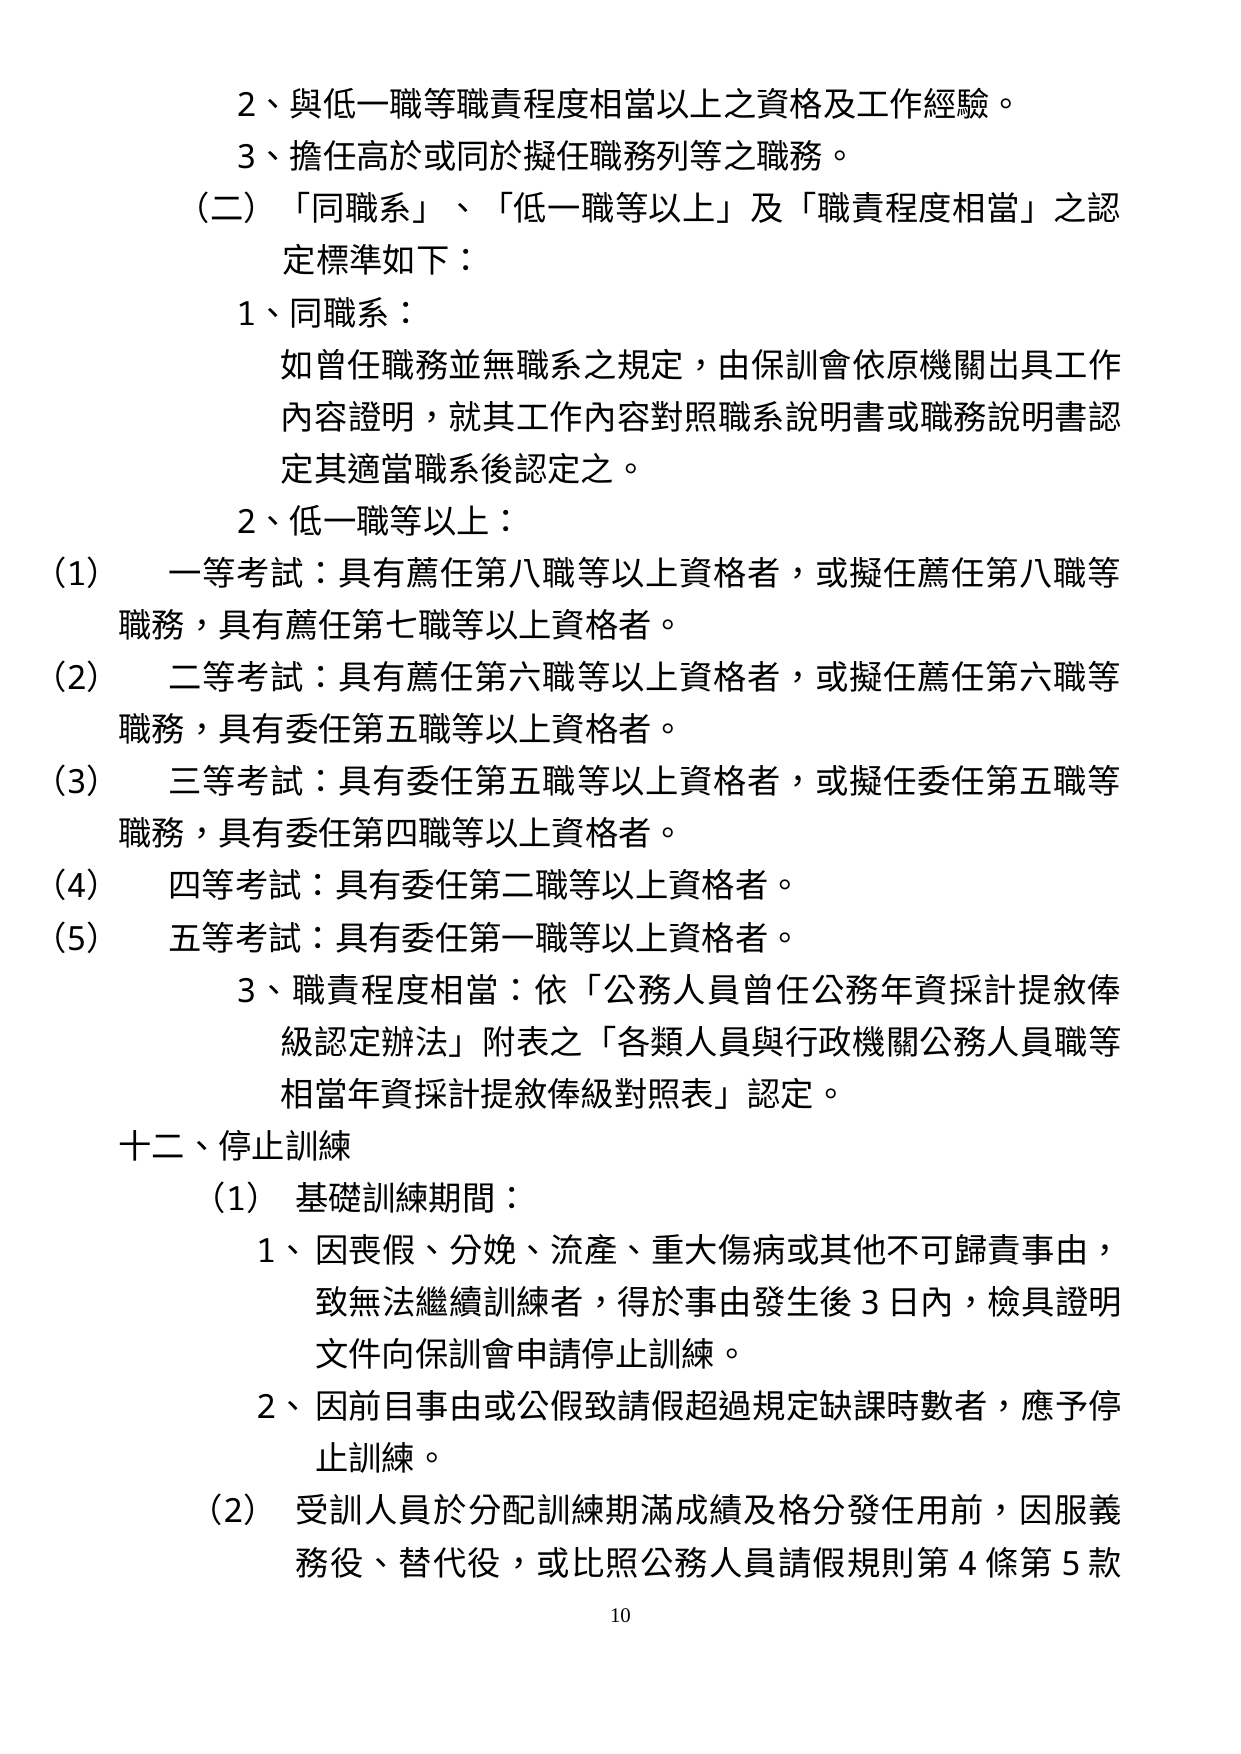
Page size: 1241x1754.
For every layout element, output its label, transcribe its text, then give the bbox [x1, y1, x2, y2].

list 二等考試：具有薦任第六職等以上資格者，或擬任薦任第六職等職務，具有委任第五職等以上資格者。 [33, 648, 1122, 752]
text 如曾任職務並無職系之規定，由保訓會依原機關岀具工作內容證明，就其工作內容對照職系說明書或職務說明書認定其適當職系後認定之。 [280, 335, 1122, 492]
list 因前目事由或公假致請假超過規定缺課時數者，應予停止訓練。 [256, 1377, 1122, 1481]
text 3、職責程度相當：依「公務人員曾任公務年資採計提敘俸級認定辦法」附表之「各類人員與行政機關公務人員職等相當年資採計提敘俸級對照表」認定。 [236, 960, 1122, 1117]
list 基礎訓練期間： [192, 1169, 1122, 1221]
list 受訓人員於分配訓練期滿成績及格分發任用前，因服義務役、替代役，或比照公務人員請假規則第4條第5款 [189, 1481, 1122, 1585]
text 3、擔任高於或同於擬任職務列等之職務。 [236, 127, 1122, 179]
text 1、同職系： [236, 283, 1122, 335]
text 十二、停止訓練 [118, 1117, 1122, 1169]
list 五等考試：具有委任第一職等以上資格者。 [33, 908, 1122, 960]
text （二）「同職系」、「低一職等以上」及「職責程度相當」之認定標準如下： [176, 179, 1122, 283]
text 2、與低一職等職責程度相當以上之資格及工作經驗。 [236, 75, 1122, 127]
text 2、低一職等以上： [236, 492, 1122, 544]
list 四等考試：具有委任第二職等以上資格者。 [33, 856, 1122, 908]
list 一等考試：具有薦任第八職等以上資格者，或擬任薦任第八職等職務，具有薦任第七職等以上資格者。 [33, 544, 1122, 648]
list 三等考試：具有委任第五職等以上資格者，或擬任委任第五職等職務，具有委任第四職等以上資格者。 [33, 752, 1122, 856]
list 因喪假、分娩、流產、重大傷病或其他不可歸責事由，致無法繼續訓練者，得於事由發生後3日內，檢具證明文件向保訓會申請停止訓練。 [256, 1221, 1122, 1377]
